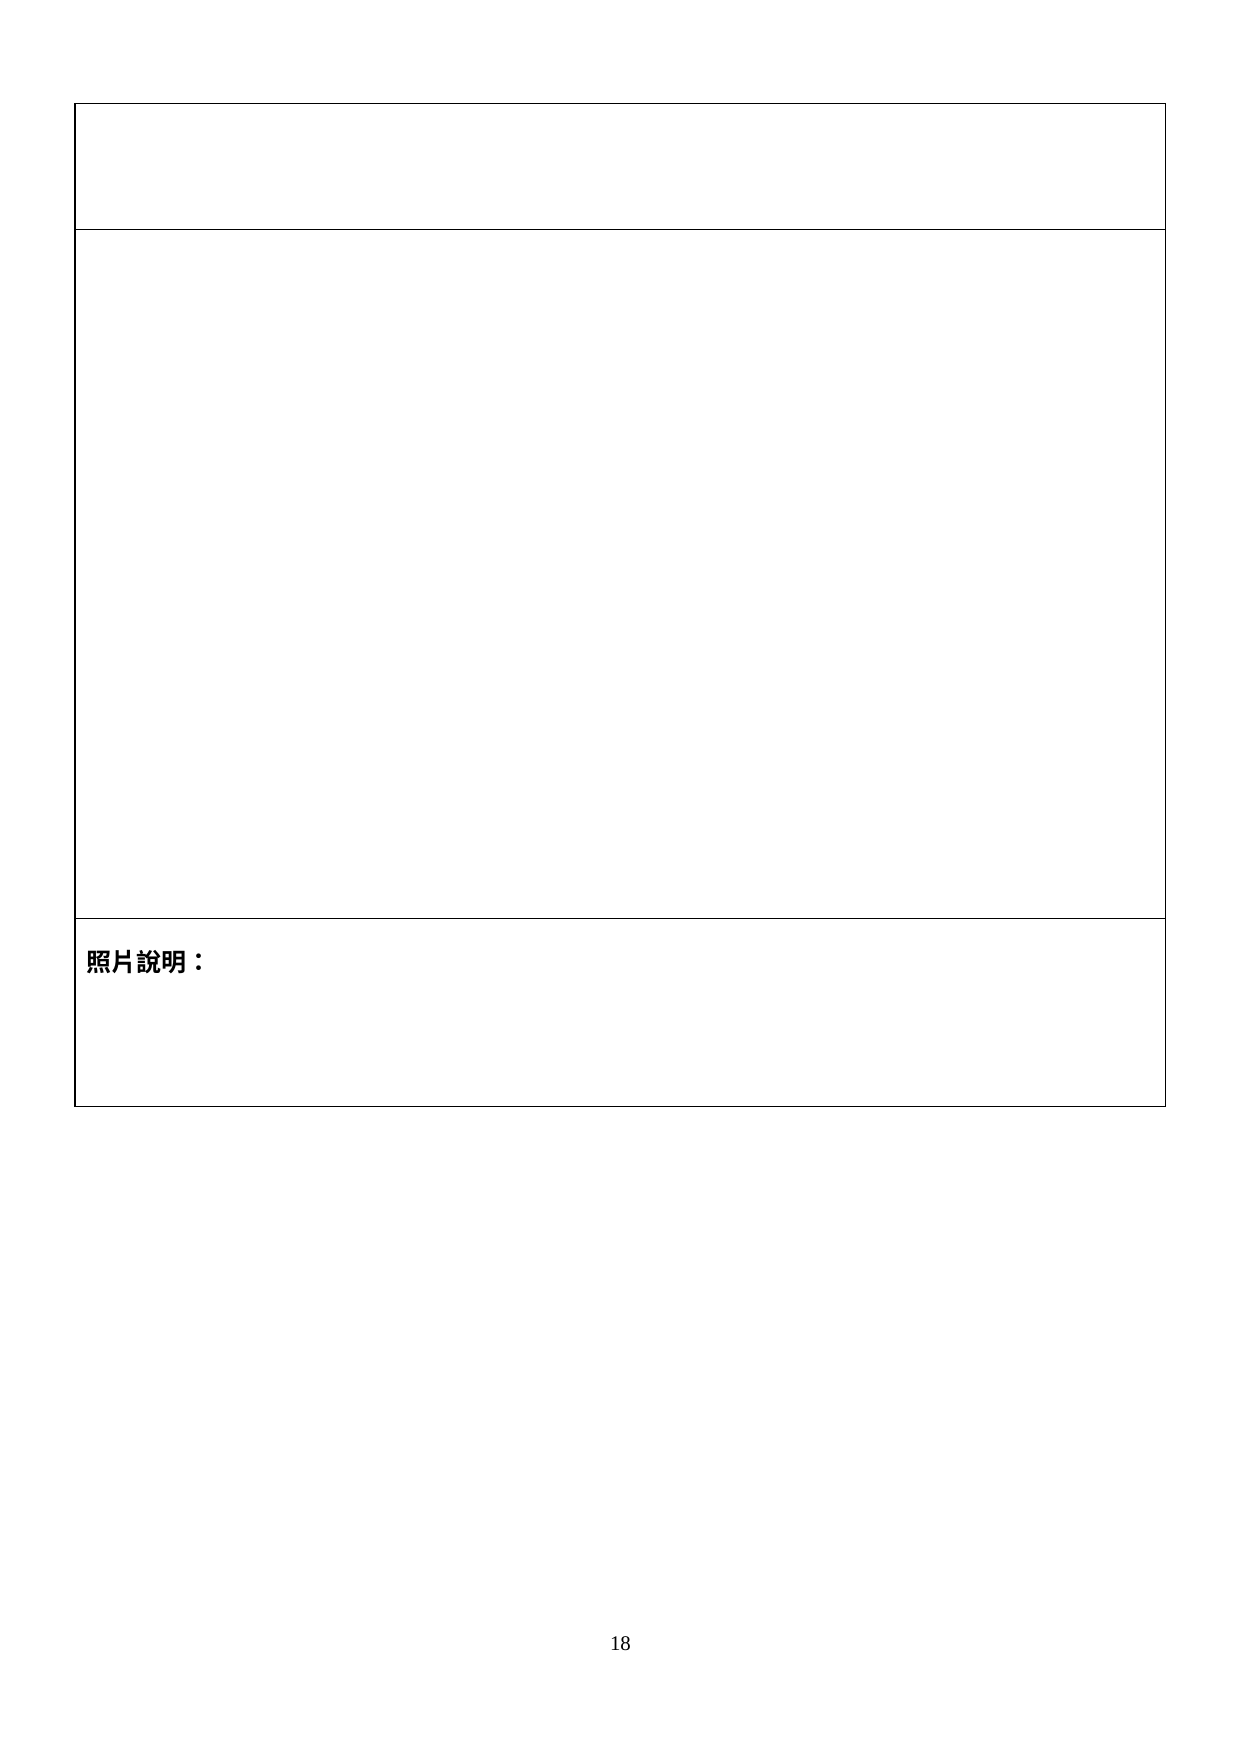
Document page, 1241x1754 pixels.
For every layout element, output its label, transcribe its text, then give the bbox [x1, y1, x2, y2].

table_cell 照片說明： [76, 919, 1165, 1106]
table_cell [76, 230, 1165, 917]
table_cell [76, 104, 1165, 229]
